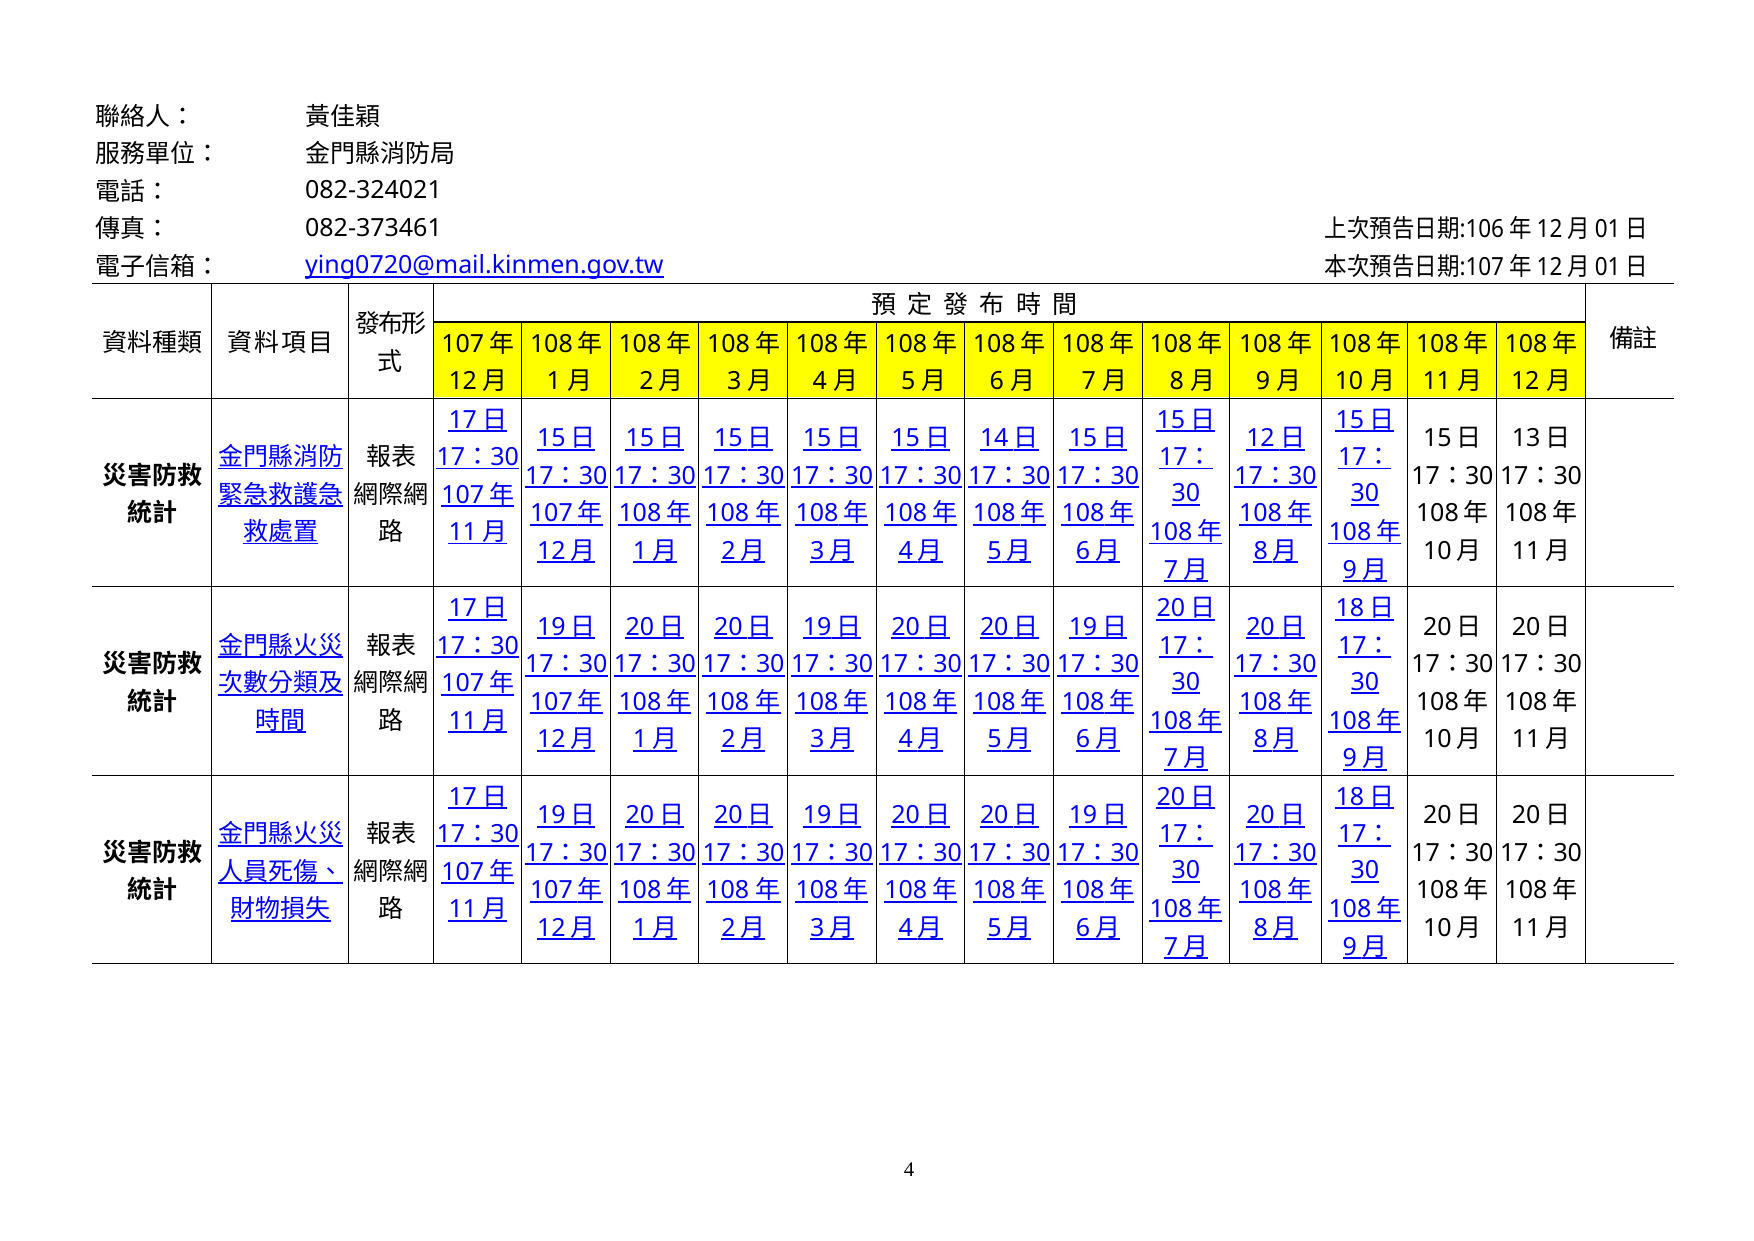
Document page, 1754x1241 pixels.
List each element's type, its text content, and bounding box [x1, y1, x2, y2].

table_cell 108年 7 月 [1054, 323, 1142, 397]
table_cell 15日 17：30 108年3月 [788, 399, 876, 586]
table_cell 17日 17：30 107年11月 [434, 399, 521, 586]
table_cell [953, 208, 1045, 245]
table_cell 15日 17：30 108年7月 [1143, 399, 1229, 586]
table_header [1414, 95, 1674, 133]
table_cell 13日 17：30 108年11月 [1497, 399, 1585, 586]
table_cell 災害防救統計 [92, 587, 211, 774]
table_cell 20日 17：30 108年4月 [877, 587, 964, 774]
table_cell [1414, 170, 1674, 208]
table_cell 預 定 發 布 時 間 [434, 284, 1585, 321]
table_cell 備註 [1586, 284, 1674, 397]
table_cell 15日 17：30 107年12月 [522, 399, 610, 586]
table_cell 108年 10 月 [1322, 323, 1407, 397]
table_cell 災害防救統計 [92, 399, 211, 586]
table_cell [1414, 133, 1674, 170]
table_cell [1229, 208, 1321, 245]
table_cell [1586, 776, 1674, 963]
table_cell 20日 17：30 108年11月 [1497, 776, 1585, 963]
table_cell 20日 17：30 108年5月 [965, 587, 1053, 774]
table_cell 20日 17：30 108 年2月 [699, 776, 787, 963]
table_cell 17日 17：30 107年11月 [434, 776, 521, 963]
table_cell 20日 17：30 108年10月 [1408, 776, 1496, 963]
table_cell 18日 17：30 108年9月 [1322, 776, 1407, 963]
table_cell 19日 17：30 108年3月 [788, 776, 876, 963]
table_cell 19日 17：30 108年3月 [788, 587, 876, 774]
table_cell 20日 17：30 108年7月 [1143, 587, 1229, 774]
table_cell 金門縣消防緊急救護急救處置 [212, 399, 348, 586]
table_cell 19日 17：30 108年 6月 [1054, 587, 1142, 774]
table_cell 15日 17：30 108年 6月 [1054, 399, 1142, 586]
table_cell 18日 17：30 108年9月 [1322, 587, 1407, 774]
table_cell 災害防救統計 [92, 776, 211, 963]
table_cell 電話： [92, 170, 212, 208]
table_cell [1229, 245, 1321, 283]
table_cell 108年 9 月 [1230, 323, 1321, 397]
table_cell 20日 17：30 108年5月 [965, 776, 1053, 963]
table_cell 15日 17：30 108年1月 [611, 399, 698, 586]
table_cell 108年 1 月 [522, 323, 610, 397]
table_cell 20日 17：30 108年7月 [1143, 776, 1229, 963]
table_cell 108年 3 月 [699, 323, 787, 397]
table_cell 20日 17：30 108年8月 [1230, 587, 1321, 774]
table_cell 15日 17：30 108年9月 [1322, 399, 1407, 586]
table_cell 20日 17：30 108 年2月 [699, 587, 787, 774]
table_header 黃佳穎 [302, 95, 1413, 133]
table_cell 108年 6 月 [965, 323, 1053, 397]
table_cell 上次預告日期:106年12月01日 [1321, 208, 1674, 245]
table_cell 15日 17：30 108年10月 [1408, 399, 1496, 586]
table_cell 20日 17：30 108年1月 [611, 776, 698, 963]
table_cell 金門縣火災人員死傷、財物損失 [212, 776, 348, 963]
table_cell 本次預告日期:107年12月01日 [1321, 245, 1674, 283]
table_cell [1137, 245, 1229, 283]
table_header [212, 95, 302, 133]
table_cell 15日 17：30 108 年2月 [699, 399, 787, 586]
table_cell [1586, 399, 1674, 586]
table_cell 發布形式 [349, 284, 433, 397]
table_cell 20日 17：30 108年11月 [1497, 587, 1585, 774]
table_cell [861, 245, 953, 283]
table_cell 資料項目 [212, 284, 348, 397]
table_cell 108年 12 月 [1497, 323, 1585, 397]
table_cell [953, 245, 1045, 283]
table_cell 報表 網際網路 [349, 587, 433, 774]
table_cell [1045, 245, 1137, 283]
table_cell 14日 17：30 108年5月 [965, 399, 1053, 586]
table_cell 電子信箱： [92, 245, 302, 283]
table_cell [1137, 208, 1229, 245]
table_cell 108年 4 月 [788, 323, 876, 397]
table_cell 金門縣火災次數分類及時間 [212, 587, 348, 774]
table_cell 20日 17：30 108年8月 [1230, 776, 1321, 963]
table_cell 17日 17：30 107年11月 [434, 587, 521, 774]
table_cell ying0720@mail.kinmen.gov.tw [302, 245, 861, 283]
table_cell 12日 17：30 108年8月 [1230, 399, 1321, 586]
table_cell 資料種類 [92, 284, 211, 397]
table_cell [861, 170, 1413, 208]
table_cell [1586, 587, 1674, 774]
table_cell [212, 170, 302, 208]
table_cell 20日 17：30 108年4月 [877, 776, 964, 963]
table_cell [1045, 208, 1137, 245]
table_cell 19日 17：30 108年 6月 [1054, 776, 1142, 963]
table_cell 20日 17：30 108年1月 [611, 587, 698, 774]
table_cell 107年 12月 [434, 323, 521, 397]
table_cell [212, 208, 302, 245]
table_cell 19日 17：30 107年12月 [522, 776, 610, 963]
table_cell 金門縣消防局 [302, 133, 1413, 170]
table_cell 傳真： [92, 208, 212, 245]
table_cell 15日 17：30 108年4月 [877, 399, 964, 586]
table_cell 108年 5 月 [877, 323, 964, 397]
table_cell 108年 11 月 [1408, 323, 1496, 397]
table_cell 082-324021 [302, 170, 861, 208]
table_cell 19日 17：30 107年12月 [522, 587, 610, 774]
table_header 聯絡人： [92, 95, 212, 133]
table_cell 20日 17：30 108年10月 [1408, 587, 1496, 774]
table_cell 服務單位： [92, 133, 302, 170]
table_cell [861, 208, 953, 245]
table_cell 報表 網際網路 [349, 399, 433, 586]
table_cell 108年 8 月 [1143, 323, 1229, 397]
table_cell 082-373461 [302, 208, 861, 245]
table_cell 108年 2月 [611, 323, 698, 397]
table_cell 報表 網際網路 [349, 776, 433, 963]
